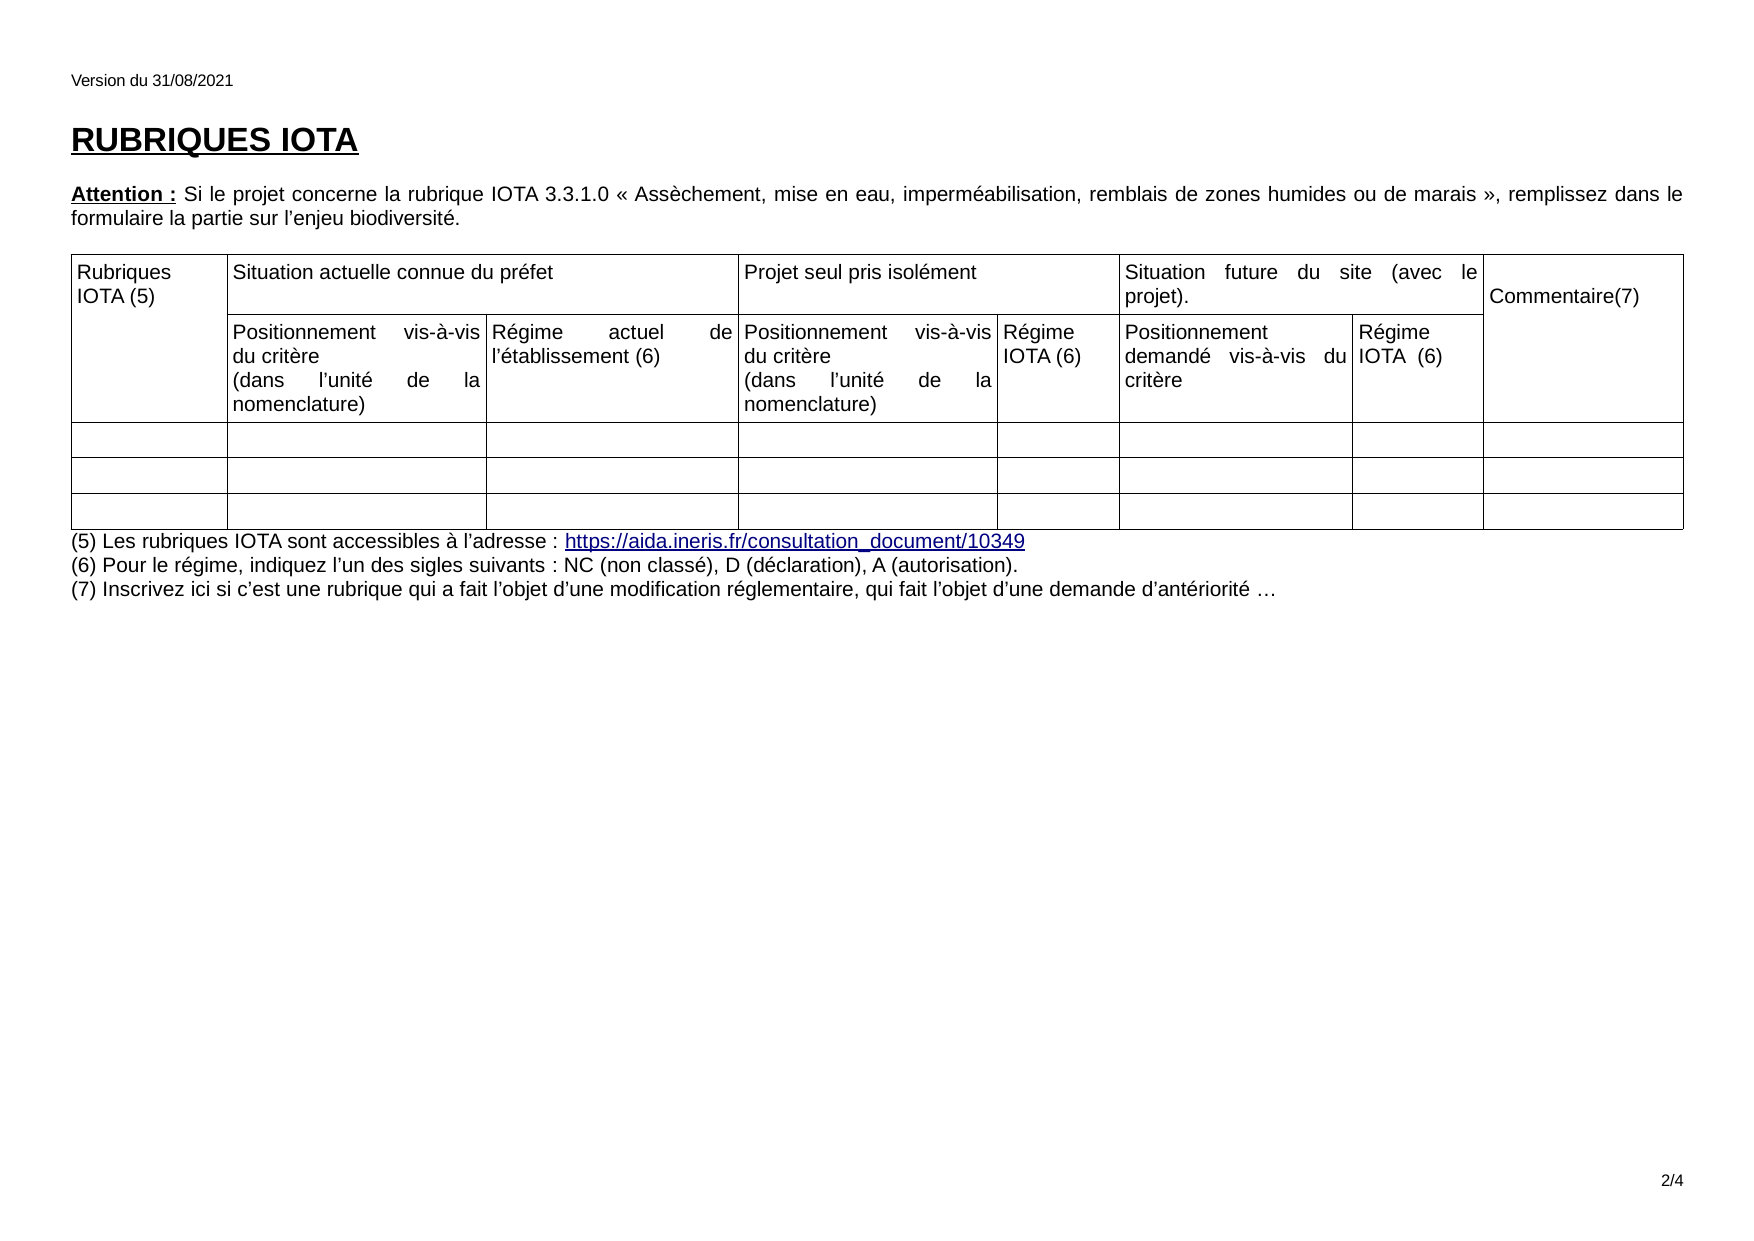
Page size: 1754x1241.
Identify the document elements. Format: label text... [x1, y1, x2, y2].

table_header Situation future du site (avec le projet). [1120, 255, 1483, 314]
text (6) Pour le régime, indiquez l’un des sigles suivants : NC (non classé), D (déclaration), A (autorisation). [71, 553, 1683, 577]
table_cell [72, 494, 227, 528]
table_cell [998, 423, 1119, 457]
table_cell [739, 494, 997, 528]
table_cell [72, 423, 227, 457]
text (5) Les rubriques IOTA sont accessibles à l’adresse : https://aida.ineris.fr/consultation_document/10349 [71, 530, 1683, 553]
table_cell [1353, 423, 1483, 457]
table_cell Positionnement demandé vis-à-vis du critère [1120, 315, 1352, 422]
text Attention : Si le projet concerne la rubrique IOTA 3.3.1.0 « Assèchement, mise en eau, imperméabilisation, remblais de zones humides ou de marais », remplissez dans le formulaire la partie sur l’enjeu biodiversité. [71, 182, 1683, 230]
subtitle RUBRIQUES IOTA [71, 119, 1683, 158]
table_cell [228, 494, 486, 528]
table_cell [1120, 458, 1352, 493]
table_header Projet seul pris isolément [739, 255, 1119, 314]
table_cell [1353, 494, 1483, 528]
table_cell [739, 458, 997, 493]
table_header Situation actuelle connue du préfet [228, 255, 738, 314]
table_cell [72, 458, 227, 493]
table_cell Régime actuel de l’établissement (6) [487, 315, 738, 422]
table_cell [998, 494, 1119, 528]
table_cell [1120, 423, 1352, 457]
table_cell [487, 494, 738, 528]
table_cell [487, 423, 738, 457]
table_cell Positionnement vis-à-vis du critère (dans l’unité de la nomenclature) [739, 315, 997, 422]
table_cell [1353, 458, 1483, 493]
table_cell [228, 423, 486, 457]
table_cell [228, 458, 486, 493]
text (7) Inscrivez ici si c’est une rubrique qui a fait l’objet d’une modification réglementaire, qui fait l’objet d’une demande d’antériorité … [71, 577, 1683, 601]
table_cell [1120, 494, 1352, 528]
table_header Commentaire(7) [1484, 255, 1683, 422]
table_cell [998, 458, 1119, 493]
table_cell [487, 458, 738, 493]
table_header Rubriques IOTA (5) [72, 255, 227, 422]
table_cell Positionnement vis-à-vis du critère (dans l’unité de la nomenclature) [228, 315, 486, 422]
table_cell Régime IOTA (6) [998, 315, 1119, 422]
table_cell Régime IOTA (6) [1353, 315, 1483, 422]
table_cell [739, 423, 997, 457]
table_cell [1484, 423, 1683, 457]
table_cell [1484, 494, 1683, 528]
table_cell [1484, 458, 1683, 493]
